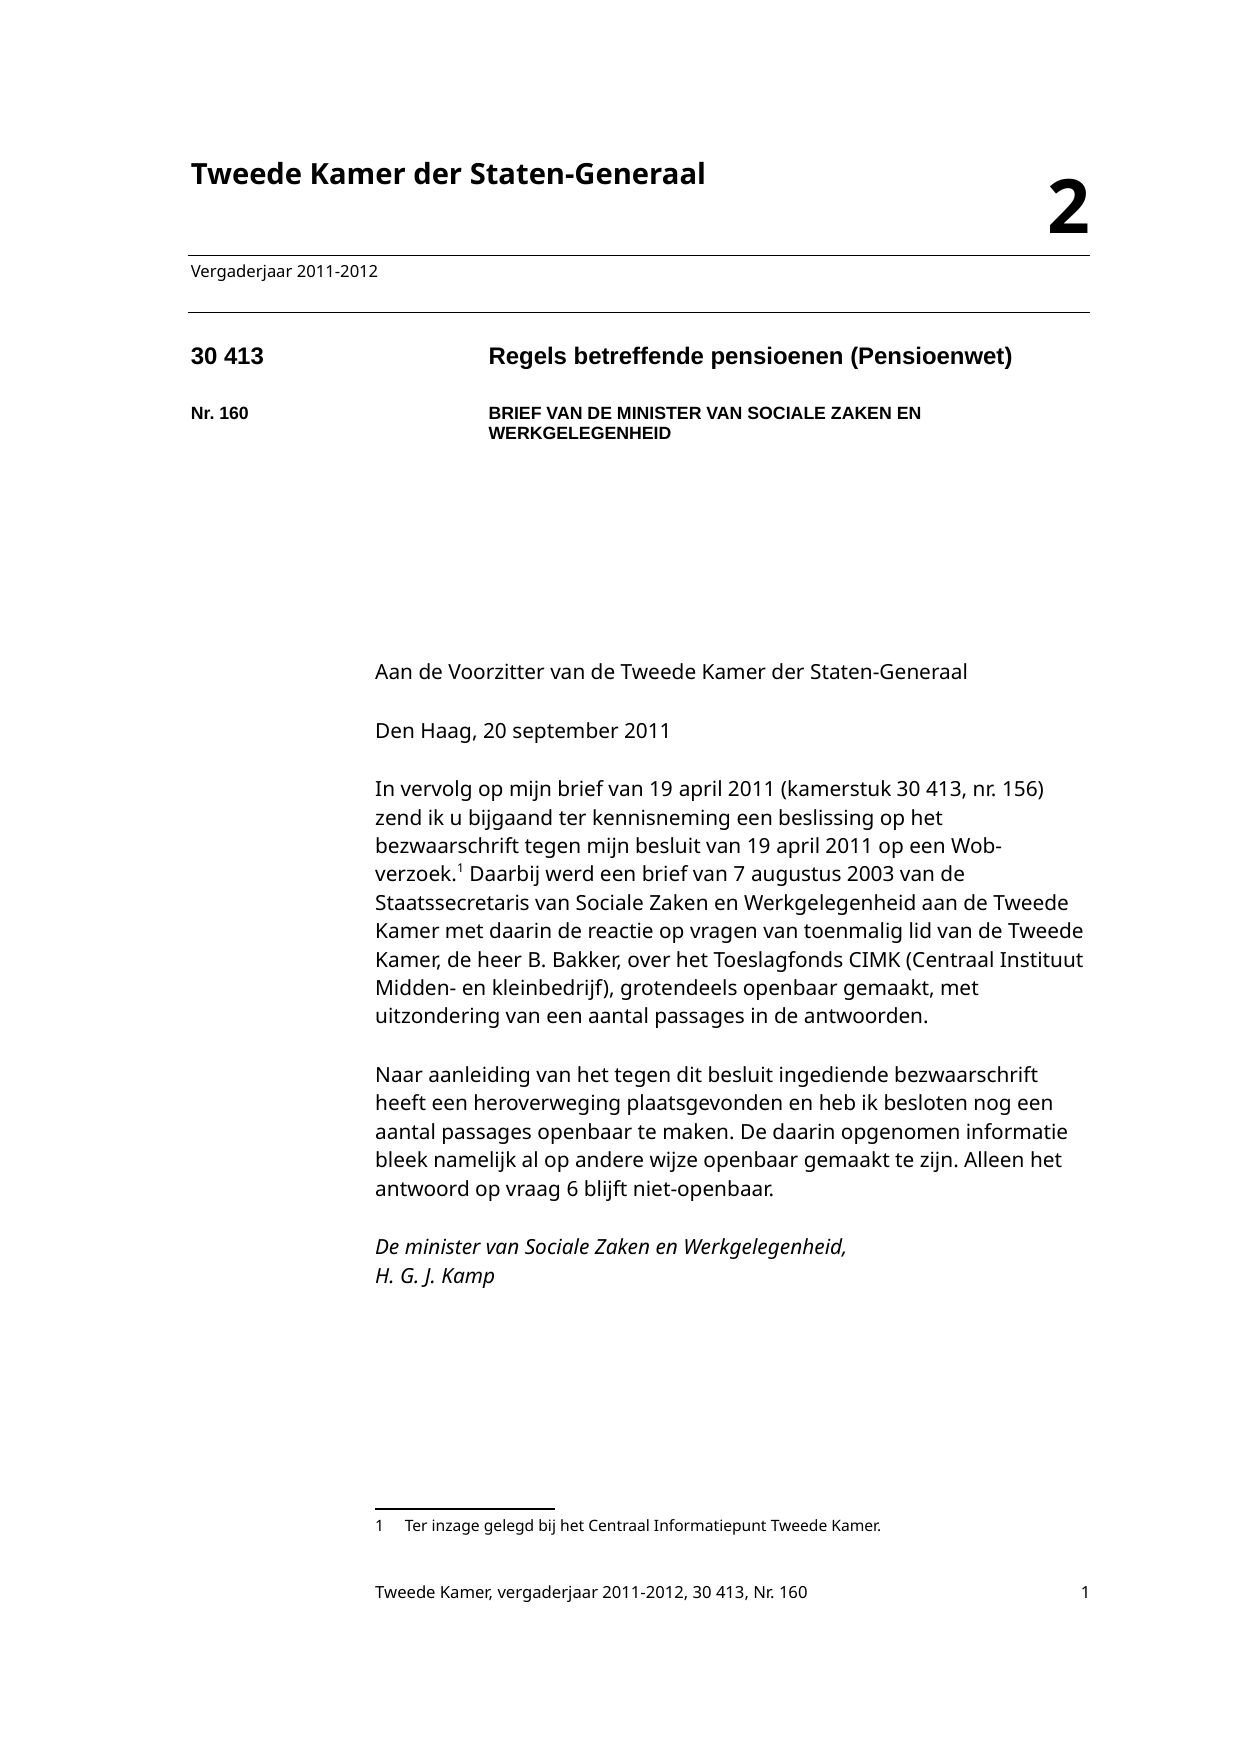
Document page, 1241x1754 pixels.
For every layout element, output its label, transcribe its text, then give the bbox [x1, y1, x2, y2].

table_cell [485, 313, 1090, 339]
text Den Haag, 20 september 2011 [375, 716, 1090, 744]
text In vervolg op mijn brief van 19 april 2011 (kamerstuk 30 413, nr. 156) zend ik u bijgaand ter kennisneming een beslissing op het bezwaarschrift tegen mijn besluit van 19 april 2011 op een Wob-verzoek. Daarbij werd een brief van 7 augustus 2003 van de Staatssecretaris van Sociale Zaken en Werkgelegenheid aan de Tweede Kamer met daarin de reactie op vragen van toenmalig lid van de Tweede Kamer, de heer B. Bakker, over het Toeslagfonds CIMK (Centraal Instituut Midden- en kleinbedrijf), grotendeels openbaar gemaakt, met uitzondering van een aantal passages in de antwoorden. [375, 774, 1090, 1030]
table_cell Nr. 160 [188, 399, 485, 539]
text De minister van Sociale Zaken en Werkgelegenheid, [375, 1232, 1090, 1261]
table_cell 30 413 [188, 339, 485, 399]
table_cell Regels betreffende pensioenen (Pensioenwet) [485, 339, 1090, 399]
table_cell Vergaderjaar 2011-2012 [188, 256, 485, 312]
text Aan de Voorzitter van de Tweede Kamer der Staten-Generaal [375, 657, 1090, 686]
table_cell [188, 313, 485, 339]
table_cell [485, 256, 1090, 312]
text H. G. J. Kamp [375, 1261, 1090, 1289]
table_header Tweede Kamer der Staten-Generaal [188, 150, 909, 255]
table_header 2 [910, 150, 1090, 255]
text Ter inzage gelegd bij het Centraal Informatiepunt Tweede Kamer. [375, 1508, 1090, 1536]
text Naar aanleiding van het tegen dit besluit ingediende bezwaarschrift heeft een heroverweging plaatsgevonden en heb ik besloten nog een aantal passages openbaar te maken. De daarin opgenomen informatie bleek namelijk al op andere wijze openbaar gemaakt te zijn. Alleen het antwoord op vraag 6 blijft niet-openbaar. [375, 1060, 1090, 1202]
table_cell BRIEF VAN DE MINISTER VAN SOCIALE ZAKEN EN WERKGELEGENHEID [485, 399, 1090, 539]
